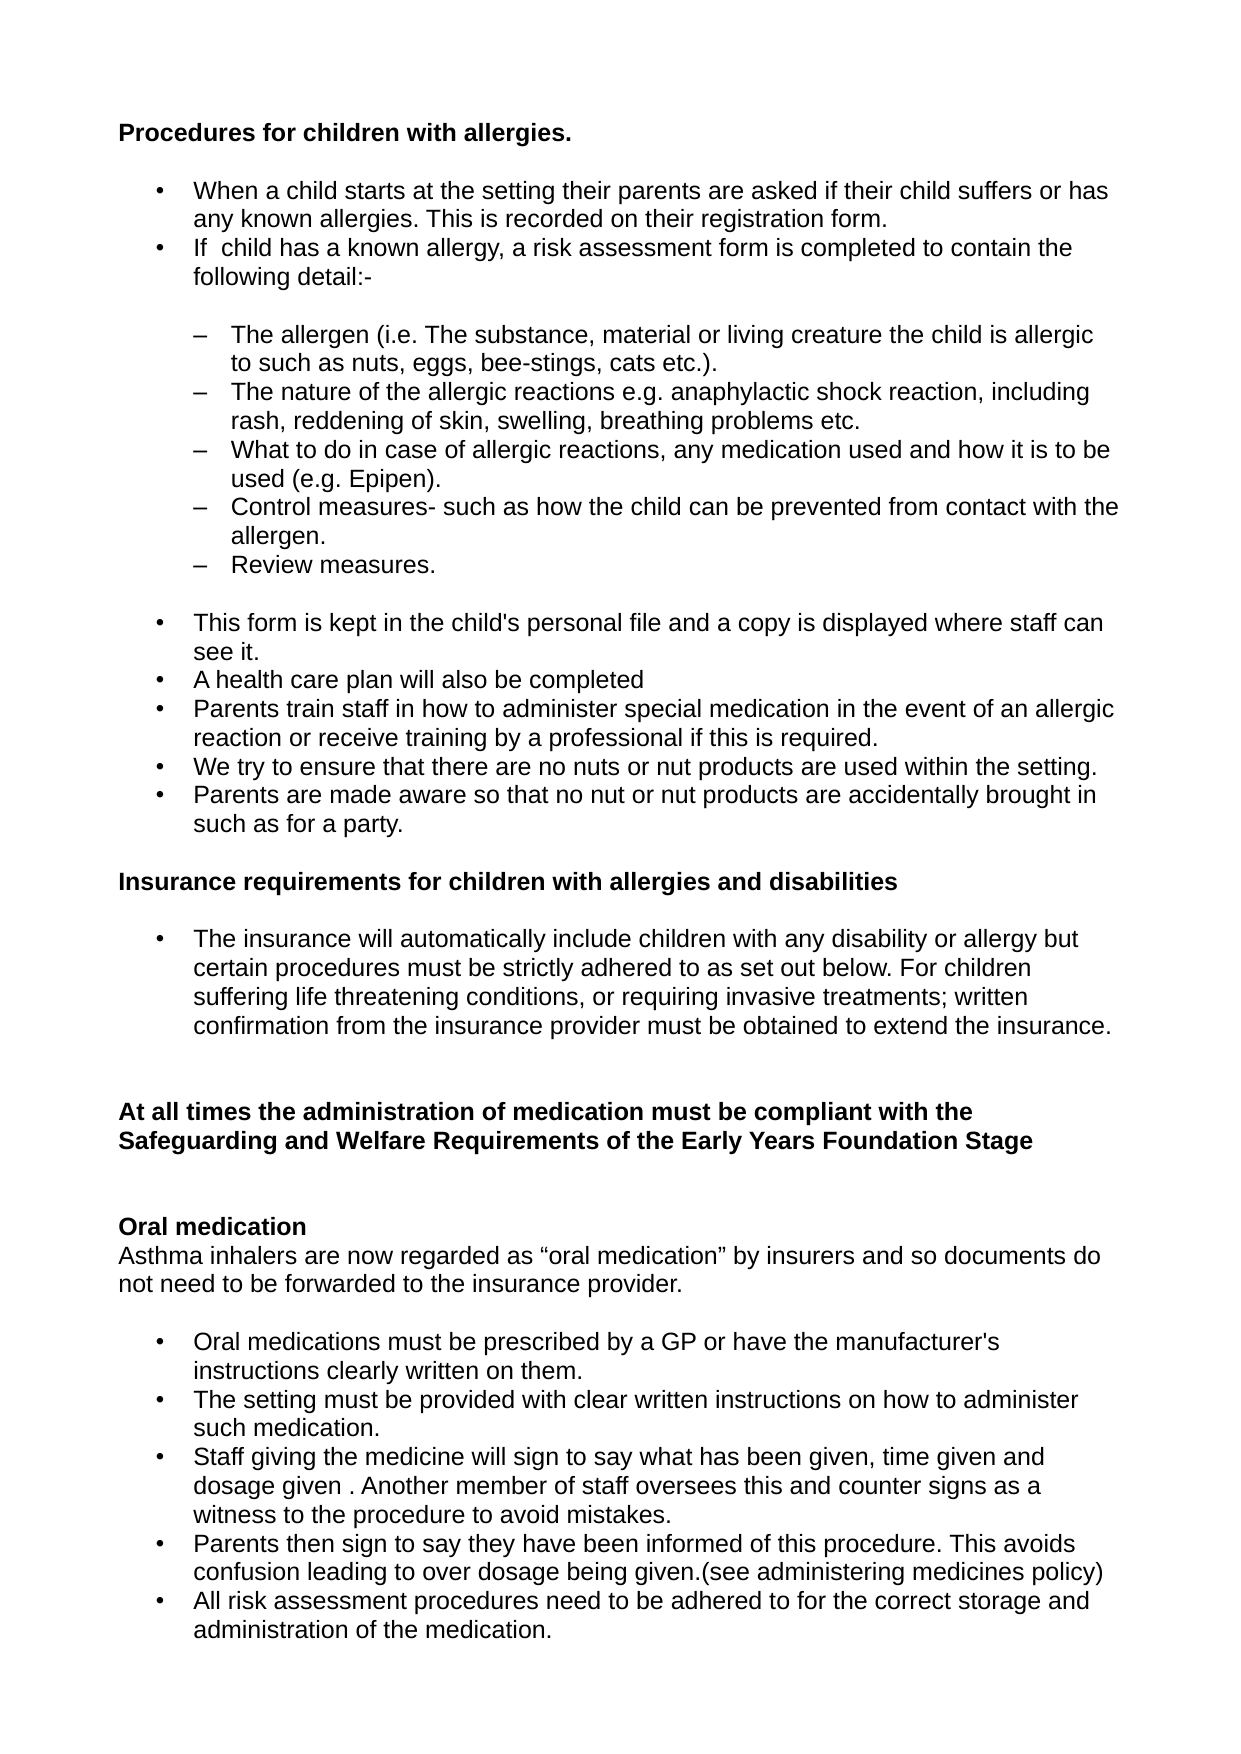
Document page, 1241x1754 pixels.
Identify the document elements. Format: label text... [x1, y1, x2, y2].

list The nature of the allergic reactions e.g. anaphylactic shock reaction, including rash, reddening of skin, swelling, breathing problems etc. [193, 377, 1122, 435]
text Oral medication [118, 1212, 1122, 1241]
text Asthma inhalers are now regarded as “oral medication” by insurers and so documents do not need to be forwarded to the insurance provider. [118, 1241, 1122, 1298]
text Procedures for children with allergies. [118, 118, 1122, 147]
list Review measures. [193, 550, 1122, 579]
list Parents then sign to say they have been informed of this procedure. This avoids confusion leading to over dosage being given.(see administering medicines policy) [156, 1528, 1122, 1586]
list If child has a known allergy, a risk assessment form is completed to contain the following detail:- [156, 233, 1122, 291]
list The allergen (i.e. The substance, material or living creature the child is allergic to such as nuts, eggs, bee-stings, cats etc.). [193, 319, 1122, 377]
list What to do in case of allergic reactions, any medication used and how it is to be used (e.g. Epipen). [193, 435, 1122, 492]
list When a child starts at the setting their parents are asked if their child suffers or has any known allergies. This is recorded on their registration form. [156, 176, 1122, 233]
list We try to ensure that there are no nuts or nut products are used within the setting. [156, 752, 1122, 781]
list All risk assessment procedures need to be adhered to for the correct storage and administration of the medication. [156, 1586, 1122, 1644]
list Control measures- such as how the child can be prevented from contact with the allergen. [193, 492, 1122, 550]
list The setting must be provided with clear written instructions on how to administer such medication. [156, 1384, 1122, 1442]
list Oral medications must be prescribed by a GP or have the manufacturer's instructions clearly written on them. [156, 1327, 1122, 1384]
text At all times the administration of medication must be compliant with the Safeguarding and Welfare Requirements of the Early Years Foundation Stage [118, 1097, 1122, 1154]
list Parents are made aware so that no nut or nut products are accidentally brought in such as for a party. [156, 781, 1122, 838]
list Staff giving the medicine will sign to say what has been given, time given and dosage given . Another member of staff oversees this and counter signs as a witness to the procedure to avoid mistakes. [156, 1442, 1122, 1528]
text Insurance requirements for children with allergies and disabilities [118, 867, 1122, 896]
list A health care plan will also be completed [156, 665, 1122, 694]
list Parents train staff in how to administer special medication in the event of an allergic reaction or receive training by a professional if this is required. [156, 694, 1122, 752]
list The insurance will automatically include children with any disability or allergy but certain procedures must be strictly adhered to as set out below. For children suffering life threatening conditions, or requiring invasive treatments; written confirmation from the insurance provider must be obtained to extend the insurance. [156, 924, 1122, 1039]
list This form is kept in the child's personal file and a copy is displayed where staff can see it. [156, 608, 1122, 665]
